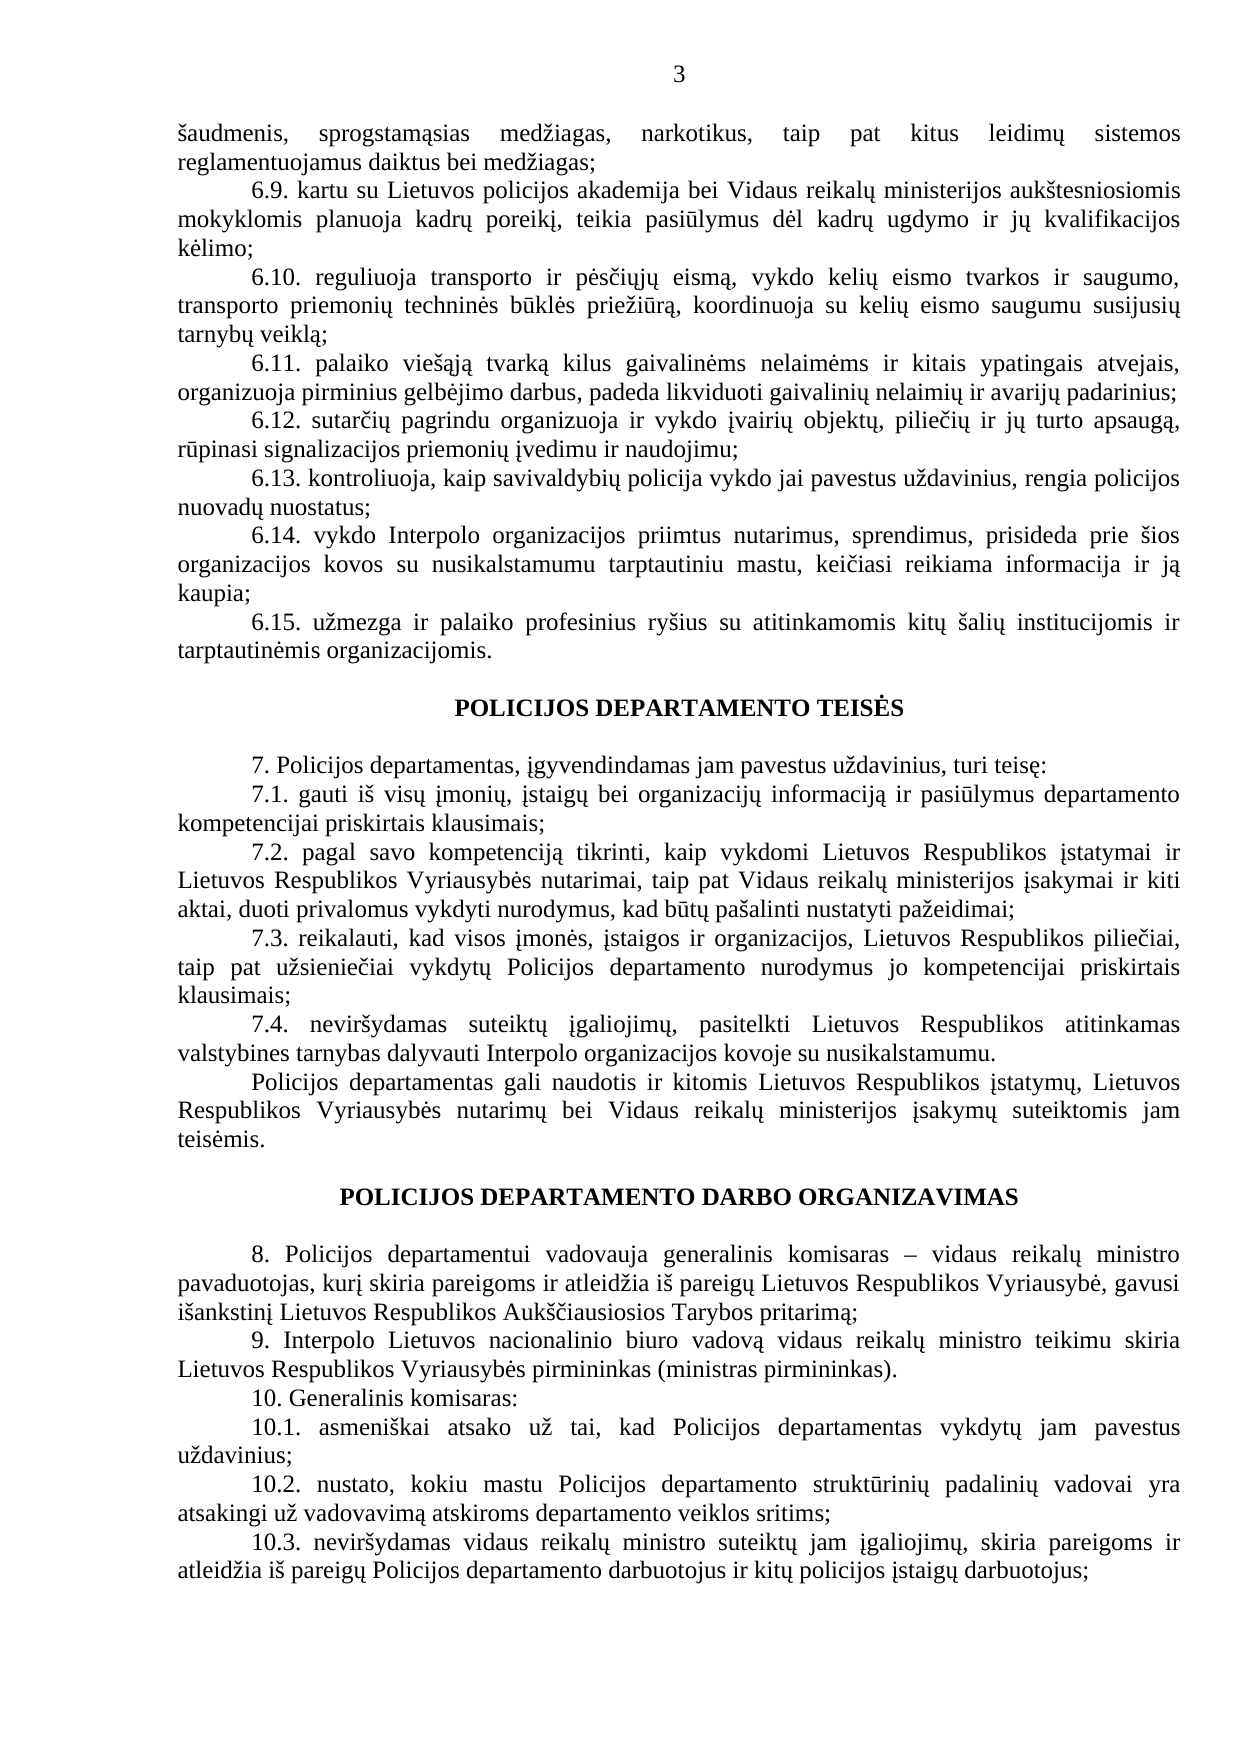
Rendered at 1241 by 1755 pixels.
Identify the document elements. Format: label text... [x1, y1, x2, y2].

text 6.13. kontroliuoja, kaip savivaldybių policija vykdo jai pavestus uždavinius, rengia policijos nuovadų nuostatus; [177, 463, 1181, 521]
text 6.10. reguliuoja transporto ir pėsčiųjų eismą, vykdo kelių eismo tvarkos ir saugumo, transporto priemonių techninės būklės priežiūrą, koordinuoja su kelių eismo saugumu susijusių tarnybų veiklą; [177, 262, 1181, 348]
text 7.3. reikalauti, kad visos įmonės, įstaigos ir organizacijos, Lietuvos Respublikos piliečiai, taip pat užsieniečiai vykdytų Policijos departamento nurodymus jo kompetencijai priskirtais klausimais; [177, 923, 1181, 1009]
text 10.3. neviršydamas vidaus reikalų ministro suteiktų jam įgaliojimų, skiria pareigoms ir atleidžia iš pareigų Policijos departamento darbuotojus ir kitų policijos įstaigų darbuotojus; [177, 1527, 1181, 1584]
text 7.1. gauti iš visų įmonių, įstaigų bei organizacijų informaciją ir pasiūlymus departamento kompetencijai priskirtais klausimais; [177, 779, 1181, 837]
text 10.2. nustato, kokiu mastu Policijos departamento struktūrinių padalinių vadovai yra atsakingi už vadovavimą atskiroms departamento veiklos sritims; [177, 1469, 1181, 1527]
text POLICIJOS DEPARTAMENTO DARBO ORGANIZAVIMAS [177, 1182, 1181, 1211]
text 7.2. pagal savo kompetenciją tikrinti, kaip vykdomi Lietuvos Respublikos įstatymai ir Lietuvos Respublikos Vyriausybės nutarimai, taip pat Vidaus reikalų ministerijos įsakymai ir kiti aktai, duoti privalomus vykdyti nurodymus, kad būtų pašalinti nustatyti pažeidimai; [177, 837, 1181, 923]
text POLICIJOS DEPARTAMENTO TEISĖS [177, 693, 1181, 722]
text 7.4. neviršydamas suteiktų įgaliojimų, pasitelkti Lietuvos Respublikos atitinkamas valstybines tarnybas dalyvauti Interpolo organizacijos kovoje su nusikalstamumu. [177, 1009, 1181, 1067]
text 10.1. asmeniškai atsako už tai, kad Policijos departamentas vykdytų jam pavestus uždavinius; [177, 1412, 1181, 1469]
text Policijos departamentas gali naudotis ir kitomis Lietuvos Respublikos įstatymų, Lietuvos Respublikos Vyriausybės nutarimų bei Vidaus reikalų ministerijos įsakymų suteiktomis jam teisėmis. [177, 1067, 1181, 1153]
text 7. Policijos departamentas, įgyvendindamas jam pavestus uždavinius, turi teisę: [177, 751, 1181, 779]
text 9. Interpolo Lietuvos nacionalinio biuro vadovą vidaus reikalų ministro teikimu skiria Lietuvos Respublikos Vyriausybės pirmininkas (ministras pirmininkas). [177, 1326, 1181, 1383]
text 6.12. sutarčių pagrindu organizuoja ir vykdo įvairių objektų, piliečių ir jų turto apsaugą, rūpinasi signalizacijos priemonių įvedimu ir naudojimu; [177, 406, 1181, 463]
text 8. Policijos departamentui vadovauja generalinis komisaras – vidaus reikalų ministro pavaduotojas, kurį skiria pareigoms ir atleidžia iš pareigų Lietuvos Respublikos Vyriausybė, gavusi išankstinį Lietuvos Respublikos Aukščiausiosios Tarybos pritarimą; [177, 1239, 1181, 1326]
text šaudmenis, sprogstamąsias medžiagas, narkotikus, taip pat kitus leidimų sistemos reglamentuojamus daiktus bei medžiagas; [177, 118, 1181, 176]
text 6.15. užmezga ir palaiko profesinius ryšius su atitinkamomis kitų šalių institucijomis ir tarptautinėmis organizacijomis. [177, 607, 1181, 664]
text 6.9. kartu su Lietuvos policijos akademija bei Vidaus reikalų ministerijos aukštesniosiomis mokyklomis planuoja kadrų poreikį, teikia pasiūlymus dėl kadrų ugdymo ir jų kvalifikacijos kėlimo; [177, 176, 1181, 262]
text 6.14. vykdo Interpolo organizacijos priimtus nutarimus, sprendimus, prisideda prie šios organizacijos kovos su nusikalstamumu tarptautiniu mastu, keičiasi reikiama informacija ir ją kaupia; [177, 521, 1181, 607]
text 10. Generalinis komisaras: [177, 1383, 1181, 1412]
text 6.11. palaiko viešąją tvarką kilus gaivalinėms nelaimėms ir kitais ypatingais atvejais, organizuoja pirminius gelbėjimo darbus, padeda likviduoti gaivalinių nelaimių ir avarijų padarinius; [177, 348, 1181, 406]
